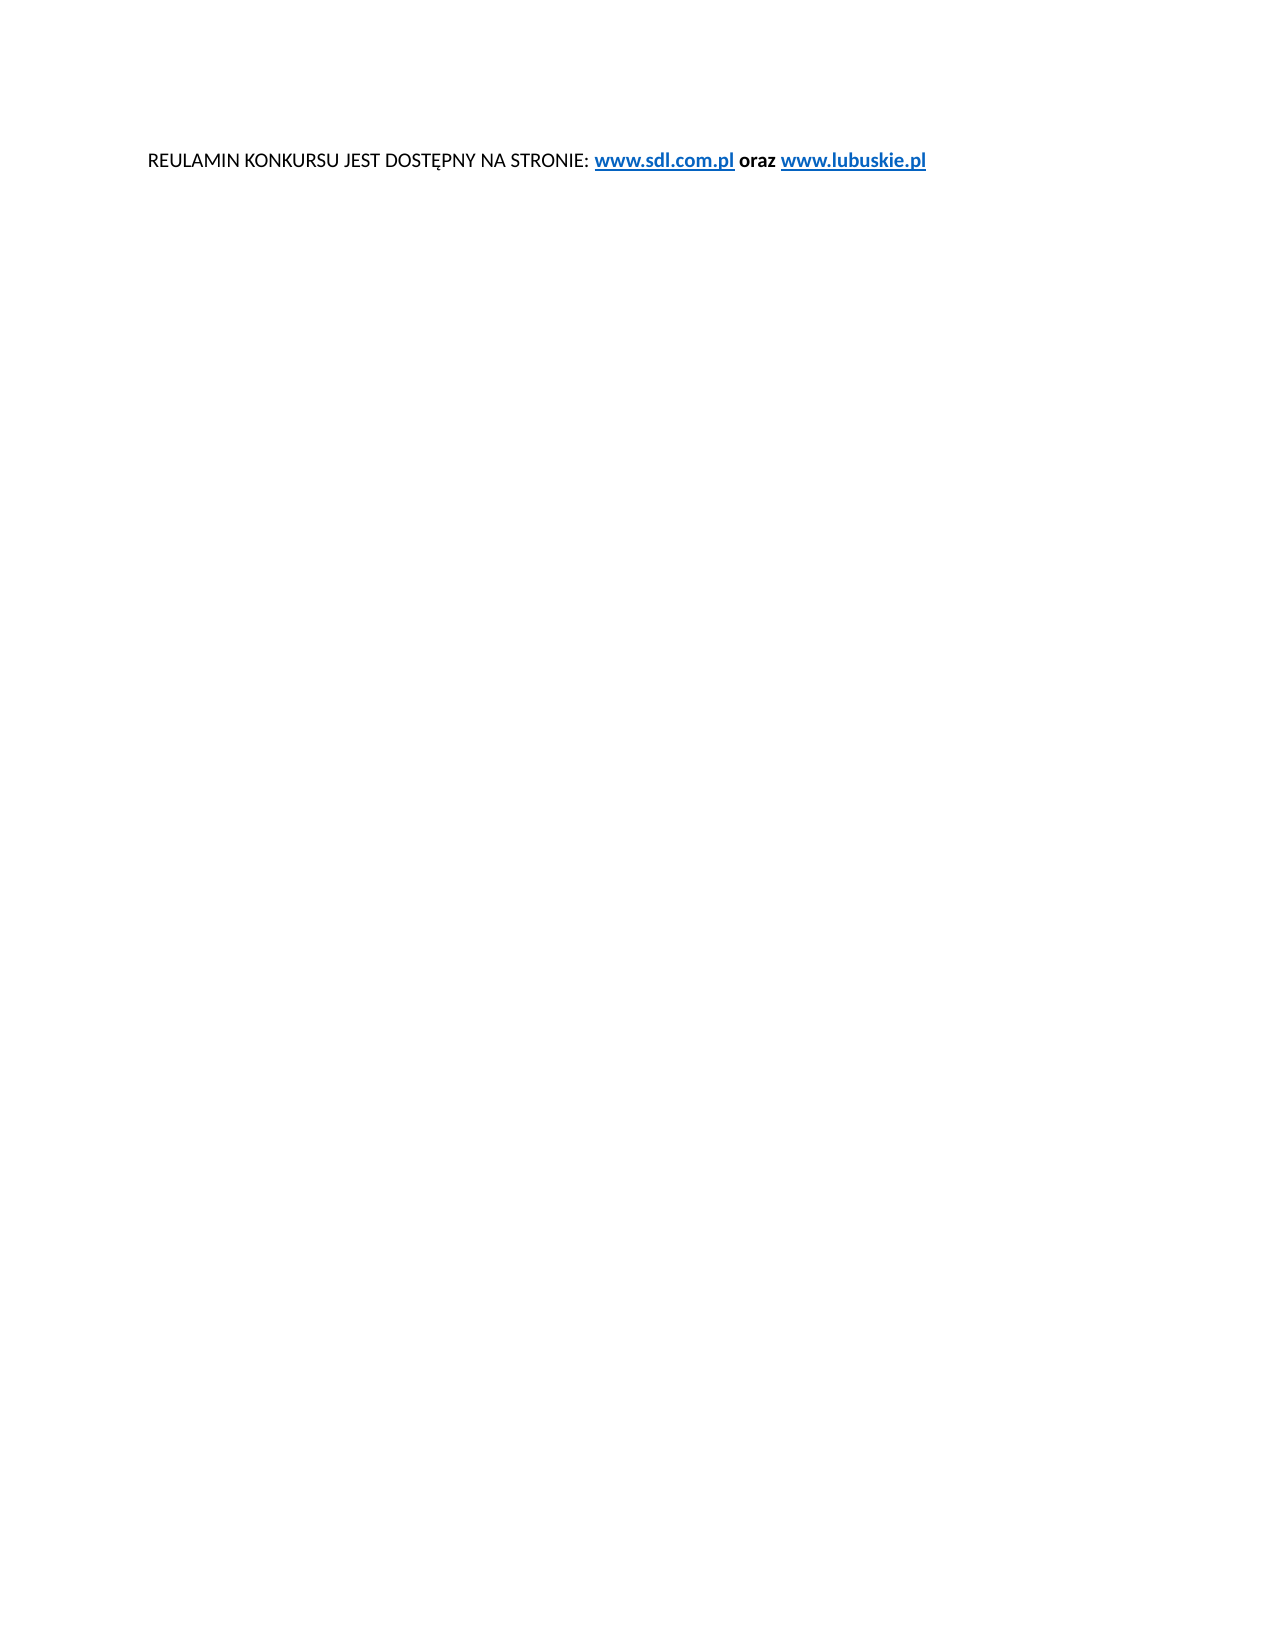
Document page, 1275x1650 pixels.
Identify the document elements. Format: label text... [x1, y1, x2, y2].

text REULAMIN KONKURSU JEST DOSTĘPNY NA STRONIE: www.sdl.com.pl oraz www.lubuskie.pl [148, 148, 1127, 173]
